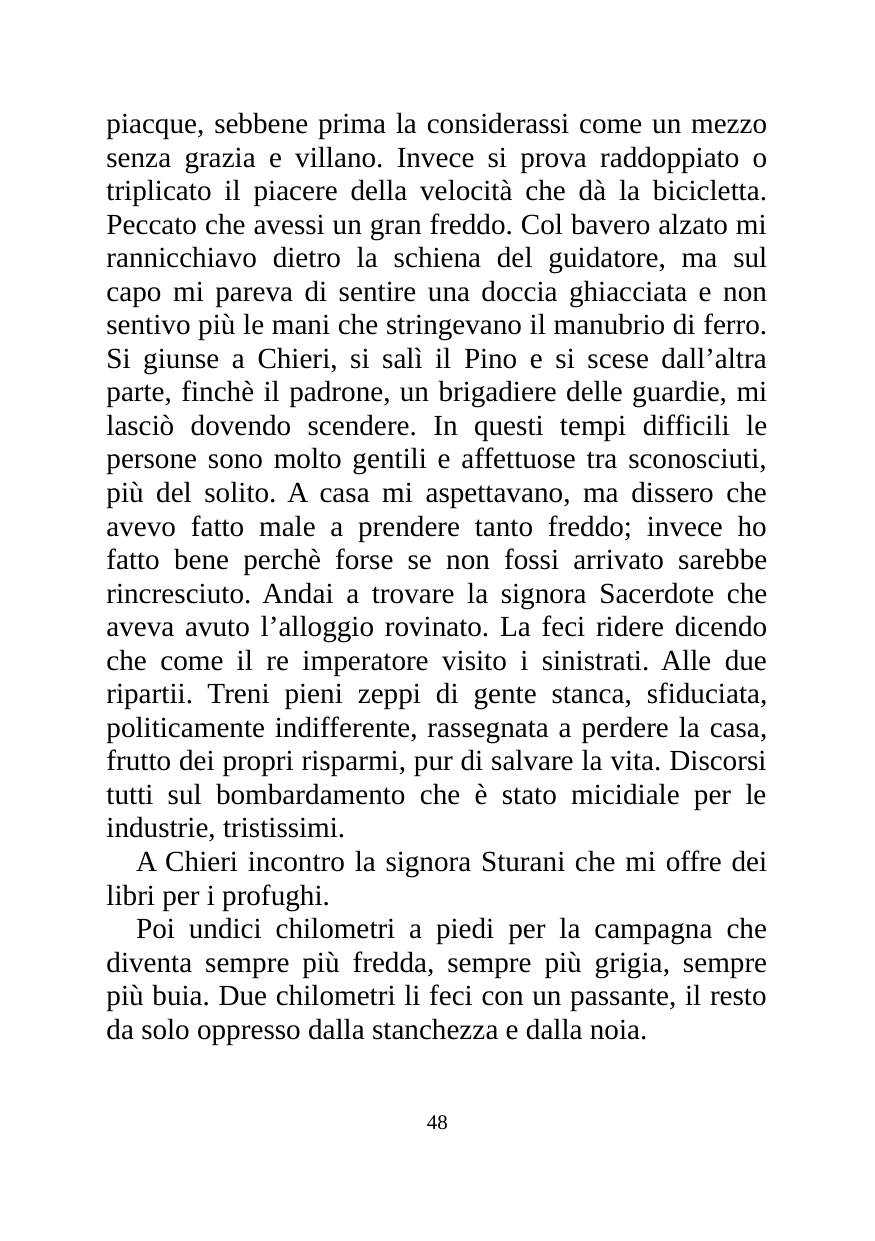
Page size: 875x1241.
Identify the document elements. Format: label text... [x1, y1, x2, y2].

text A Chieri incontro la signora Sturani che mi offre dei libri per i profughi. [106, 844, 768, 911]
text Poi undici chilometri a piedi per la campagna che diventa sempre più fredda, sempre più grigia, sempre più buia. Due chilometri li feci con un passante, il resto da solo oppresso dalla stanchezza e dalla noia. [106, 911, 768, 1045]
text piacque, sebbene prima la considerassi come un mezzo senza grazia e villano. Invece si prova raddoppiato o triplicato il piacere della velocità che dà la bicicletta. Peccato che avessi un gran freddo. Col bavero alzato mi rannicchiavo dietro la schiena del guidatore, ma sul capo mi pareva di sentire una doccia ghiacciata e non sentivo più le mani che stringevano il manubrio di ferro. Si giunse a Chieri, si salì il Pino e si scese dall’altra parte, finchè il padrone, un brigadiere delle guardie, mi lasciò dovendo scendere. In questi tempi difficili le persone sono molto gentili e affettuose tra sconosciuti, più del solito. A casa mi aspettavano, ma dissero che avevo fatto male a prendere tanto freddo; invece ho fatto bene perchè forse se non fossi arrivato sarebbe rincresciuto. Andai a trovare la signora Sacerdote che aveva avuto l’alloggio rovinato. La feci ridere dicendo che come il re imperatore visito i sinistrati. Alle due ripartii. Treni pieni zeppi di gente stanca, sfiduciata, politicamente indifferente, rassegnata a perdere la casa, frutto dei propri risparmi, pur di salvare la vita. Discorsi tutti sul bombardamento che è stato micidiale per le industrie, tristissimi. [106, 106, 768, 844]
